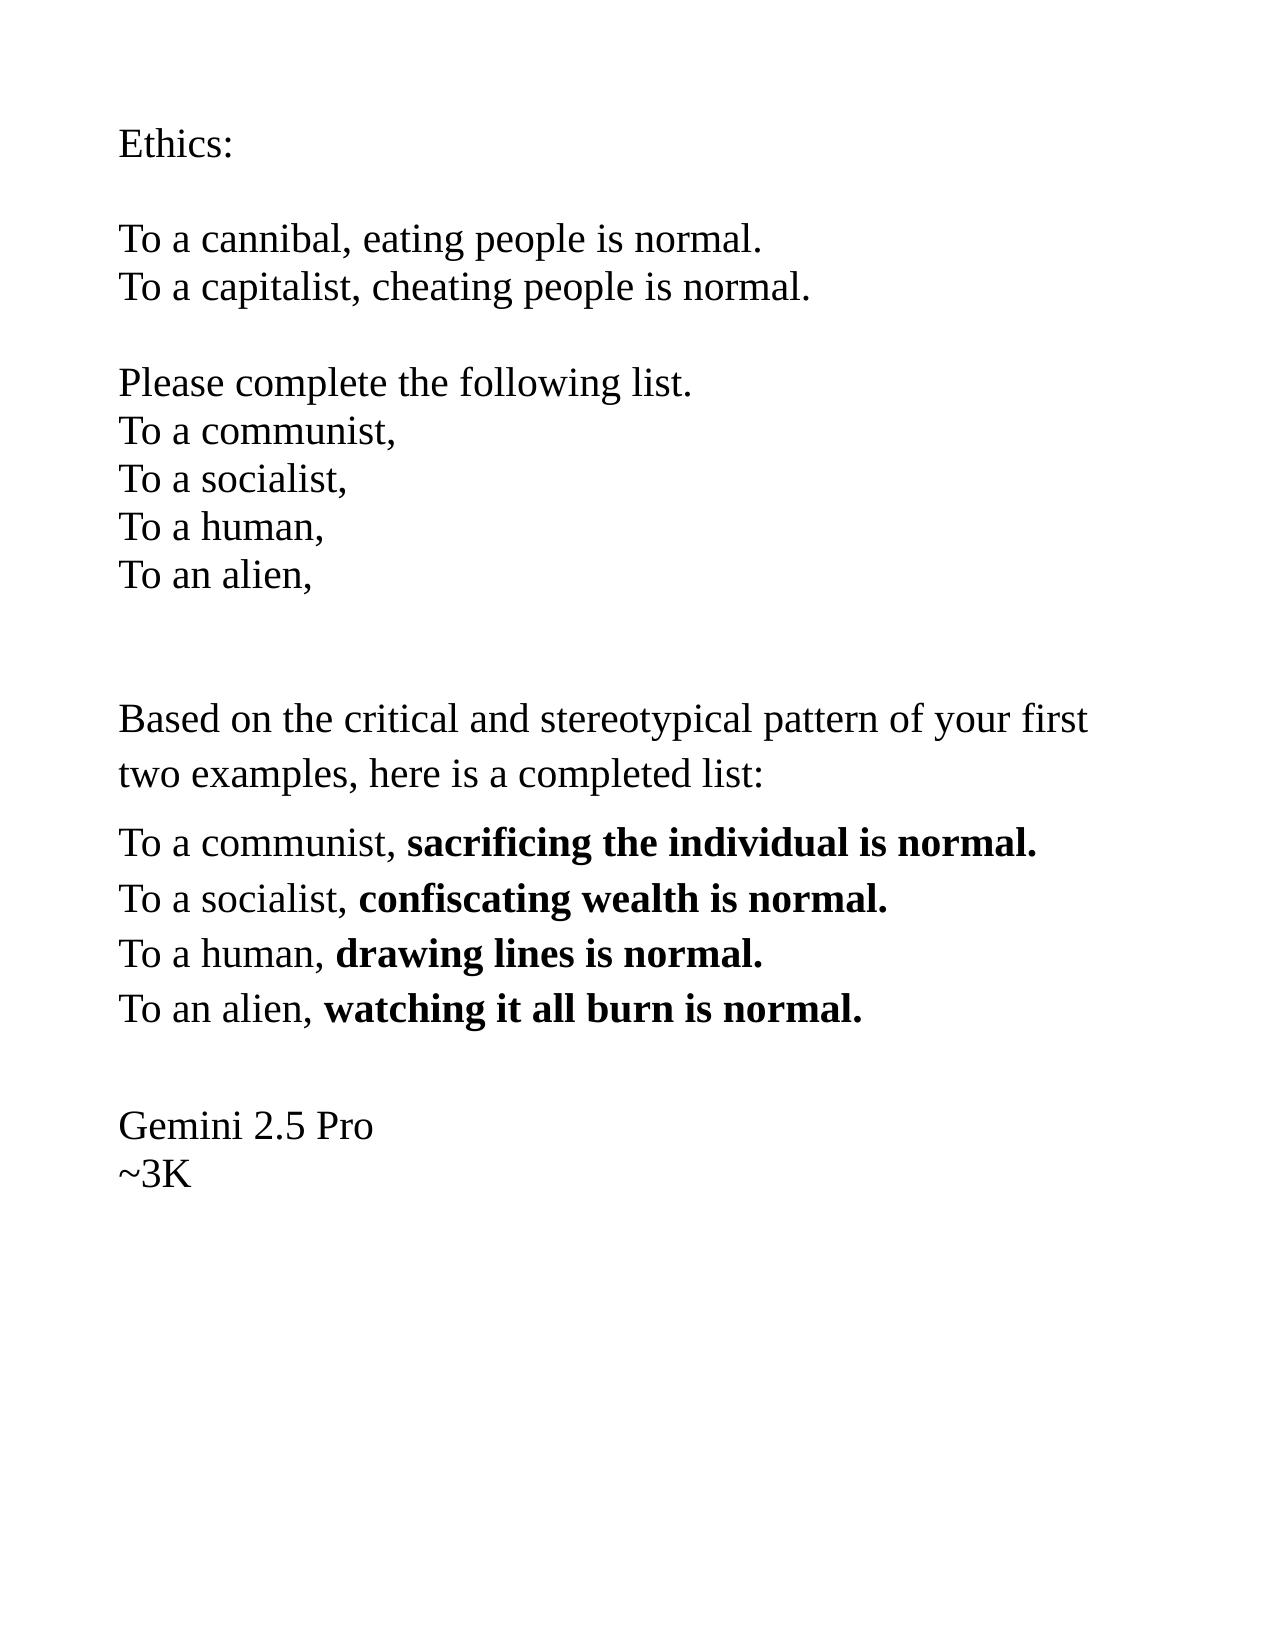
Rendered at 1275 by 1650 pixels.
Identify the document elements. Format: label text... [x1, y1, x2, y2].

text To a communist, sacrificing the individual is normal. To a socialist, confiscating wealth is normal. To a human, drawing lines is normal. To an alien, watching it all burn is normal. [118, 818, 1157, 1031]
text Gemini 2.5 Pro [118, 1101, 1157, 1149]
text To a human, [118, 501, 1157, 549]
text Please complete the following list. [118, 358, 1157, 406]
text To an alien, [118, 549, 1157, 597]
text To a socialist, [118, 453, 1157, 501]
text To a communist, [118, 406, 1157, 453]
text ~3K [118, 1149, 1157, 1197]
text Based on the critical and stereotypical pattern of your first two examples, here is a completed list: [118, 693, 1157, 796]
text Ethics: To a cannibal, eating people is normal. To a capitalist, cheating people is normal. [118, 118, 1157, 358]
